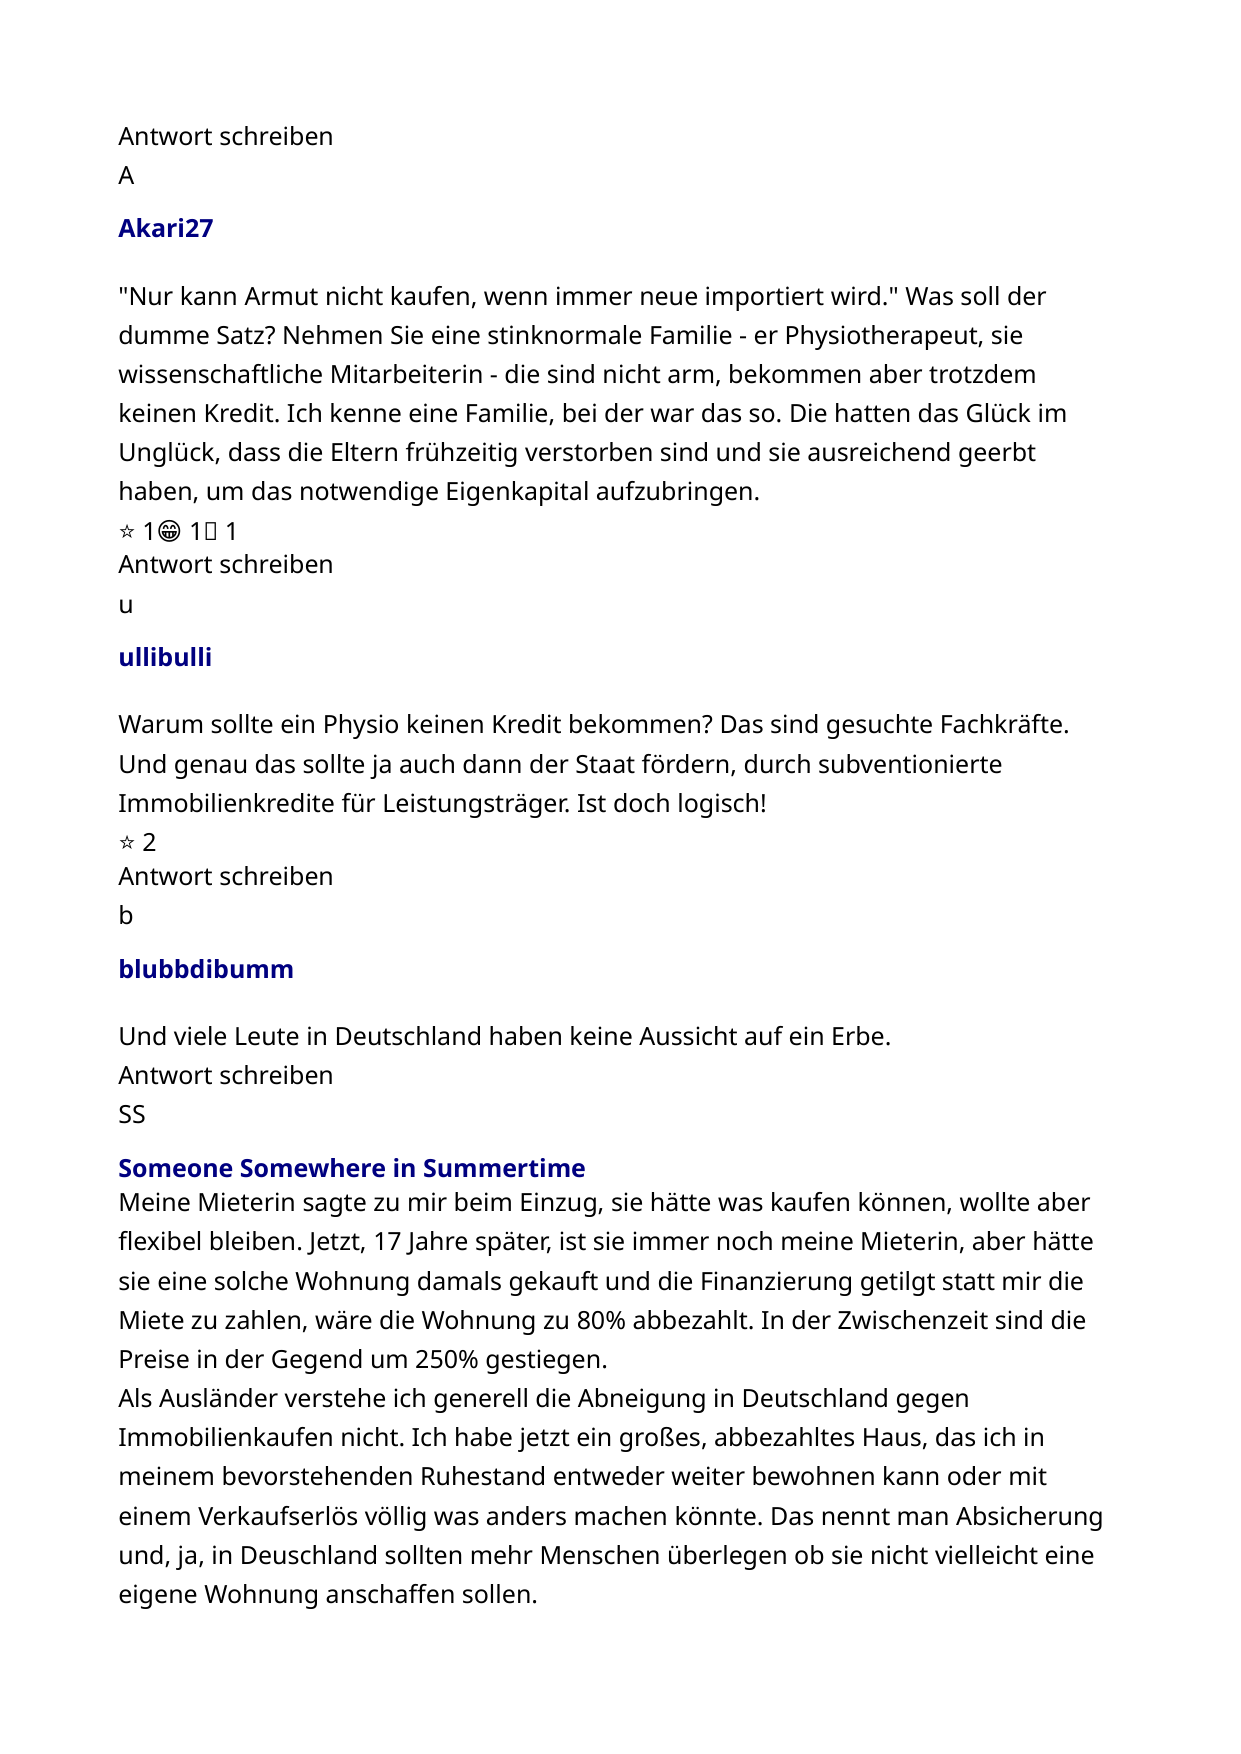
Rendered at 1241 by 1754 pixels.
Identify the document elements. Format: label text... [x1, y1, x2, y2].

text A [118, 157, 1122, 191]
text ⭐️ 2 [118, 825, 1122, 859]
text Antwort schreiben [118, 1058, 1122, 1092]
text Warum sollte ein Physio keinen Kredit bekommen? Das sind gesuchte Fachkräfte. [118, 707, 1122, 741]
text ⭐️ 1😁 1🤨 1 [118, 513, 1122, 547]
text Antwort schreiben [118, 118, 1122, 152]
text u [118, 586, 1122, 620]
text Und genau das sollte ja auch dann der Staat fördern, durch subventionierte Immobilienkredite für Leistungsträger. Ist doch logisch! [118, 746, 1122, 819]
text SS [118, 1097, 1122, 1131]
subtitle ullibulli [118, 640, 1122, 674]
text Antwort schreiben [118, 547, 1122, 581]
text b [118, 898, 1122, 932]
subtitle Akari27 [118, 211, 1122, 245]
text Und viele Leute in Deutschland haben keine Aussicht auf ein Erbe. [118, 1019, 1122, 1053]
text "Nur kann Armut nicht kaufen, wenn immer neue importiert wird." Was soll der dumme Satz? Nehmen Sie eine stinknormale Familie - er Physiotherapeut, sie wissenschaftliche Mitarbeiterin - die sind nicht arm, bekommen aber trotzdem keinen Kredit. Ich kenne eine Familie, bei der war das so. Die hatten das Glück im Unglück, dass die Eltern frühzeitig verstorben sind und sie ausreichend geerbt haben, um das notwendige Eigenkapital aufzubringen. [118, 278, 1122, 508]
subtitle Someone Somewhere in Summertime [118, 1151, 1122, 1185]
text Meine Mieterin sagte zu mir beim Einzug, sie hätte was kaufen können, wollte aber flexibel bleiben. Jetzt, 17 Jahre später, ist sie immer noch meine Mieterin, aber hätte sie eine solche Wohnung damals gekauft und die Finanzierung getilgt statt mir die Miete zu zahlen, wäre die Wohnung zu 80% abbezahlt. In der Zwischenzeit sind die Preise in der Gegend um 250% gestiegen. [118, 1185, 1122, 1376]
text Als Ausländer verstehe ich generell die Abneigung in Deutschland gegen Immobilienkaufen nicht. Ich habe jetzt ein großes, abbezahltes Haus, das ich in meinem bevorstehenden Ruhestand entweder weiter bewohnen kann oder mit einem Verkaufserlös völlig was anders machen könnte. Das nennt man Absicherung und, ja, in Deuschland sollten mehr Menschen überlegen ob sie nicht vielleicht eine eigene Wohnung anschaffen sollen. [118, 1381, 1122, 1611]
text Antwort schreiben [118, 859, 1122, 893]
subtitle blubbdibumm [118, 952, 1122, 986]
